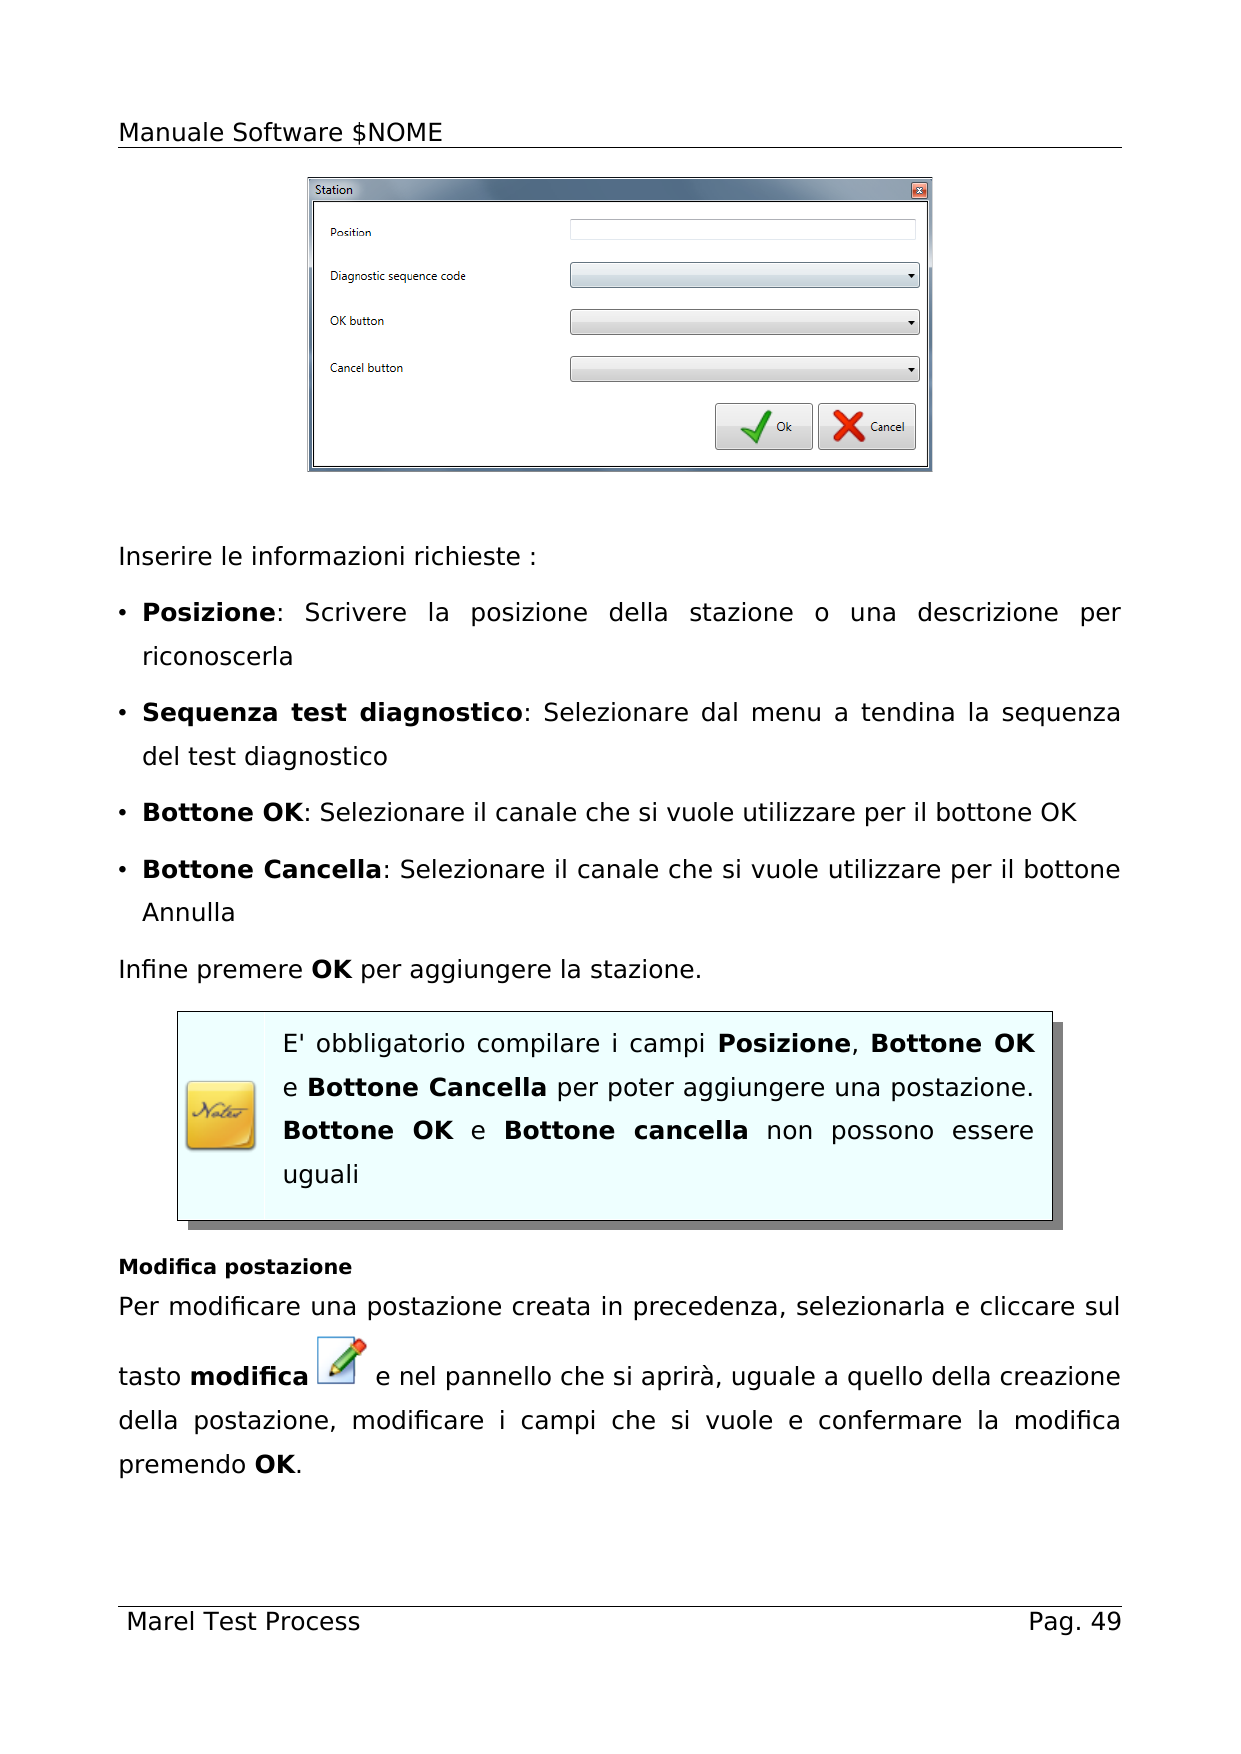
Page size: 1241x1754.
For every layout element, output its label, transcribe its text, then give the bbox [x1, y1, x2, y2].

list Bottone Cancella: Selezionare il canale che si vuole utilizzare per il bottone Annulla [118, 855, 1122, 928]
text Per modificare una postazione creata in precedenza, selezionarla e cliccare sul tasto modifica e nel pannello che si aprirà, uguale a quello della creazione della postazione, modificare i campi che si vuole e confermare la modifica premendo OK. [118, 1292, 1122, 1479]
picture [183, 1077, 259, 1153]
list Sequenza test diagnostico: Selezionare dal menu a tendina la sequenza del test diagnostico [118, 699, 1122, 772]
picture [307, 177, 933, 472]
list Bottone OK: Selezionare il canale che si vuole utilizzare per il bottone OK [118, 799, 1122, 828]
list Posizione: Scrivere la posizione della stazione o una descrizione per riconoscerla [118, 599, 1122, 672]
text Inserire le informazioni richieste : [118, 542, 1122, 572]
table_header [178, 1012, 264, 1219]
subtitle Modifica postazione [118, 1255, 1122, 1279]
text Infine premere OK per aggiungere la stazione. [118, 955, 1122, 984]
picture [317, 1335, 368, 1386]
table_header E' obbligatorio compilare i campi Posizione, Bottone OK e Bottone Cancella per poter aggiungere una postazione. Bottone OK e Bottone cancella non possono essere uguali [265, 1012, 1052, 1219]
